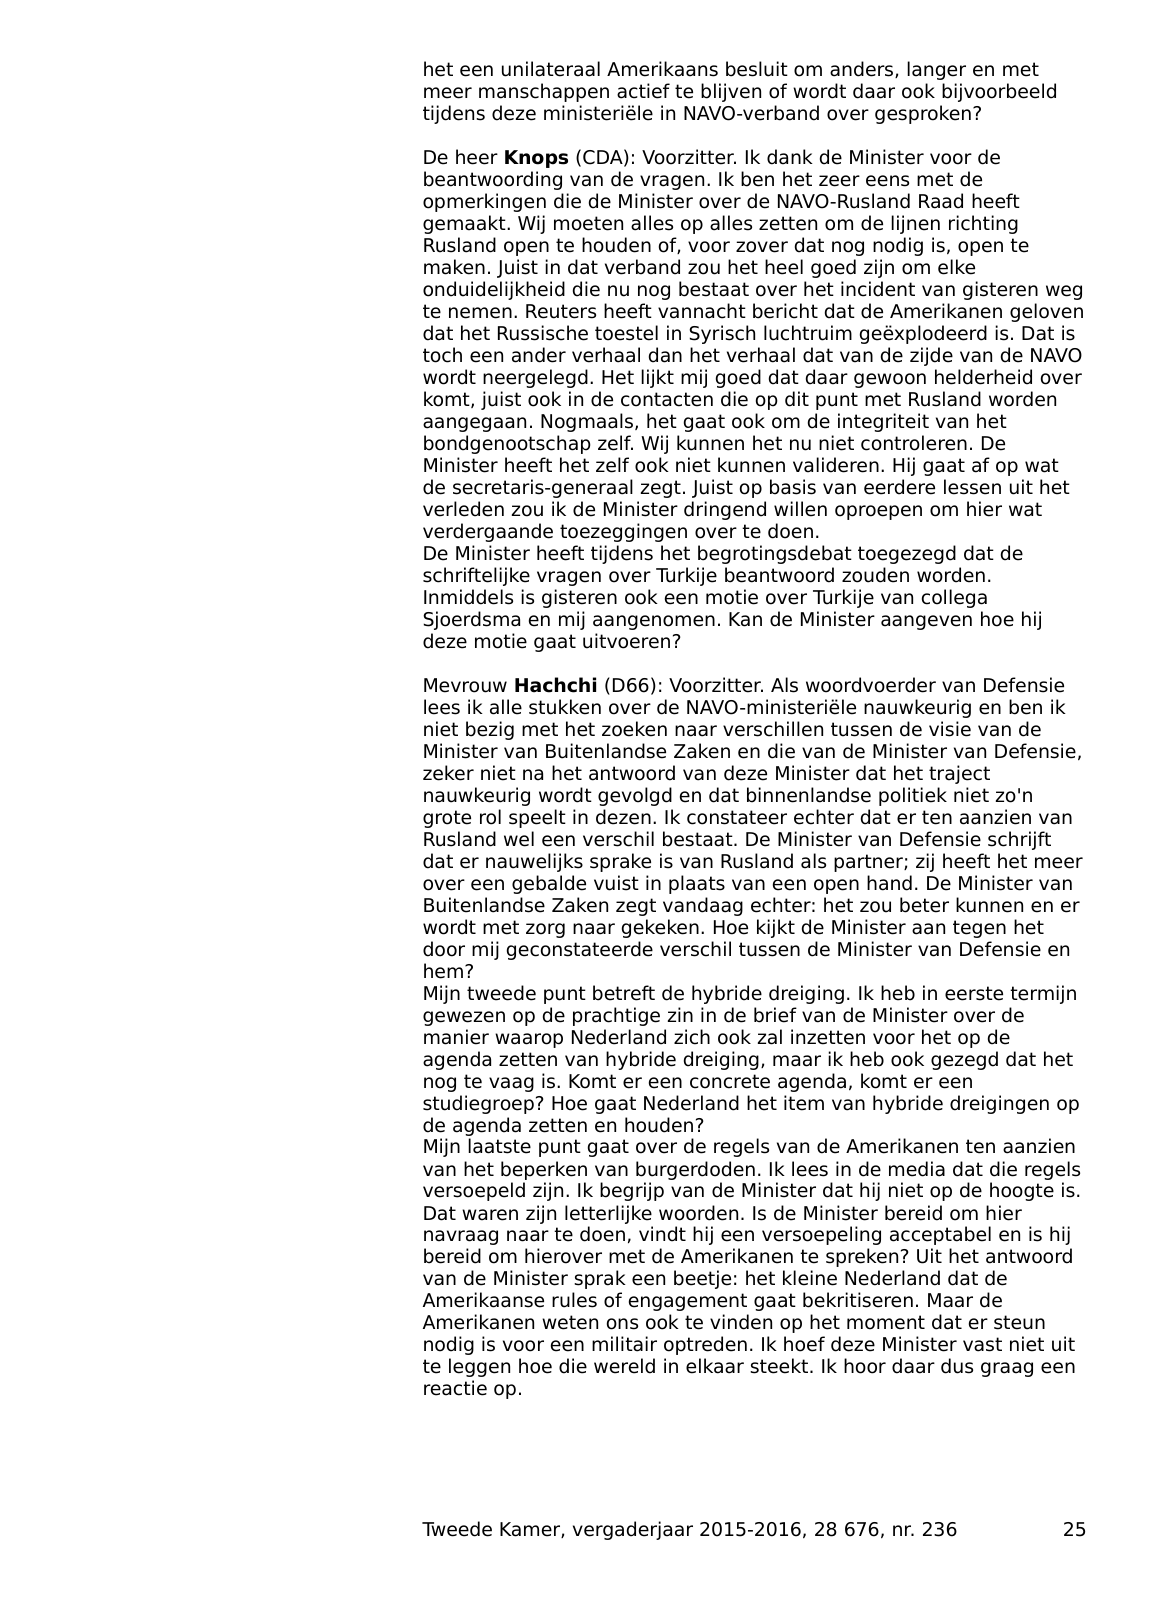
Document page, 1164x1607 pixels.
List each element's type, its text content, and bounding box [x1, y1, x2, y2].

text De Minister heeft tijdens het begrotingsdebat toegezegd dat de schriftelijke vragen over Turkije beantwoord zouden worden. Inmiddels is gisteren ook een motie over Turkije van collega Sjoerdsma en mij aangenomen. Kan de Minister aangeven hoe hij deze motie gaat uitvoeren? [422, 543, 1087, 653]
text Mevrouw Hachchi (D66): Voorzitter. Als woordvoerder van Defensie lees ik alle stukken over de NAVO-ministeriële nauwkeurig en ben ik niet bezig met het zoeken naar verschillen tussen de visie van de Minister van Buitenlandse Zaken en die van de Minister van Defensie, zeker niet na het antwoord van deze Minister dat het traject nauwkeurig wordt gevolgd en dat binnenlandse politiek niet zo'n grote rol speelt in dezen. Ik constateer echter dat er ten aanzien van Rusland wel een verschil bestaat. De Minister van Defensie schrijft dat er nauwelijks sprake is van Rusland als partner; zij heeft het meer over een gebalde vuist in plaats van een open hand. De Minister van Buitenlandse Zaken zegt vandaag echter: het zou beter kunnen en er wordt met zorg naar gekeken. Hoe kijkt de Minister aan tegen het door mij geconstateerde verschil tussen de Minister van Defensie en hem? [422, 675, 1087, 983]
text Mijn laatste punt gaat over de regels van de Amerikanen ten aanzien van het beperken van burgerdoden. Ik lees in de media dat die regels versoepeld zijn. Ik begrijp van de Minister dat hij niet op de hoogte is. Dat waren zijn letterlijke woorden. Is de Minister bereid om hier navraag naar te doen, vindt hij een versoepeling acceptabel en is hij bereid om hierover met de Amerikanen te spreken? Uit het antwoord van de Minister sprak een beetje: het kleine Nederland dat de Amerikaanse rules of engagement gaat bekritiseren. Maar de Amerikanen weten ons ook te vinden op het moment dat er steun nodig is voor een militair optreden. Ik hoef deze Minister vast niet uit te leggen hoe die wereld in elkaar steekt. Ik hoor daar dus graag een reactie op. [422, 1136, 1087, 1400]
text Mijn tweede punt betreft de hybride dreiging. Ik heb in eerste termijn gewezen op de prachtige zin in de brief van de Minister over de manier waarop Nederland zich ook zal inzetten voor het op de agenda zetten van hybride dreiging, maar ik heb ook gezegd dat het nog te vaag is. Komt er een concrete agenda, komt er een studiegroep? Hoe gaat Nederland het item van hybride dreigingen op de agenda zetten en houden? [422, 983, 1087, 1136]
text De heer Knops (CDA): Voorzitter. Ik dank de Minister voor de beantwoording van de vragen. Ik ben het zeer eens met de opmerkingen die de Minister over de NAVO-Rusland Raad heeft gemaakt. Wij moeten alles op alles zetten om de lijnen richting Rusland open te houden of, voor zover dat nog nodig is, open te maken. Juist in dat verband zou het heel goed zijn om elke onduidelijkheid die nu nog bestaat over het incident van gisteren weg te nemen. Reuters heeft vannacht bericht dat de Amerikanen geloven dat het Russische toestel in Syrisch luchtruim geëxplodeerd is. Dat is toch een ander verhaal dan het verhaal dat van de zijde van de NAVO wordt neergelegd. Het lijkt mij goed dat daar gewoon helderheid over komt, juist ook in de contacten die op dit punt met Rusland worden aangegaan. Nogmaals, het gaat ook om de integriteit van het bondgenootschap zelf. Wij kunnen het nu niet controleren. De Minister heeft het zelf ook niet kunnen valideren. Hij gaat af op wat de secretaris-generaal zegt. Juist op basis van eerdere lessen uit het verleden zou ik de Minister dringend willen oproepen om hier wat verdergaande toezeggingen over te doen. [422, 147, 1087, 543]
text het een unilateraal Amerikaans besluit om anders, langer en met meer manschappen actief te blijven of wordt daar ook bijvoorbeeld tijdens deze ministeriële in NAVO-verband over gesproken? [422, 59, 1087, 125]
